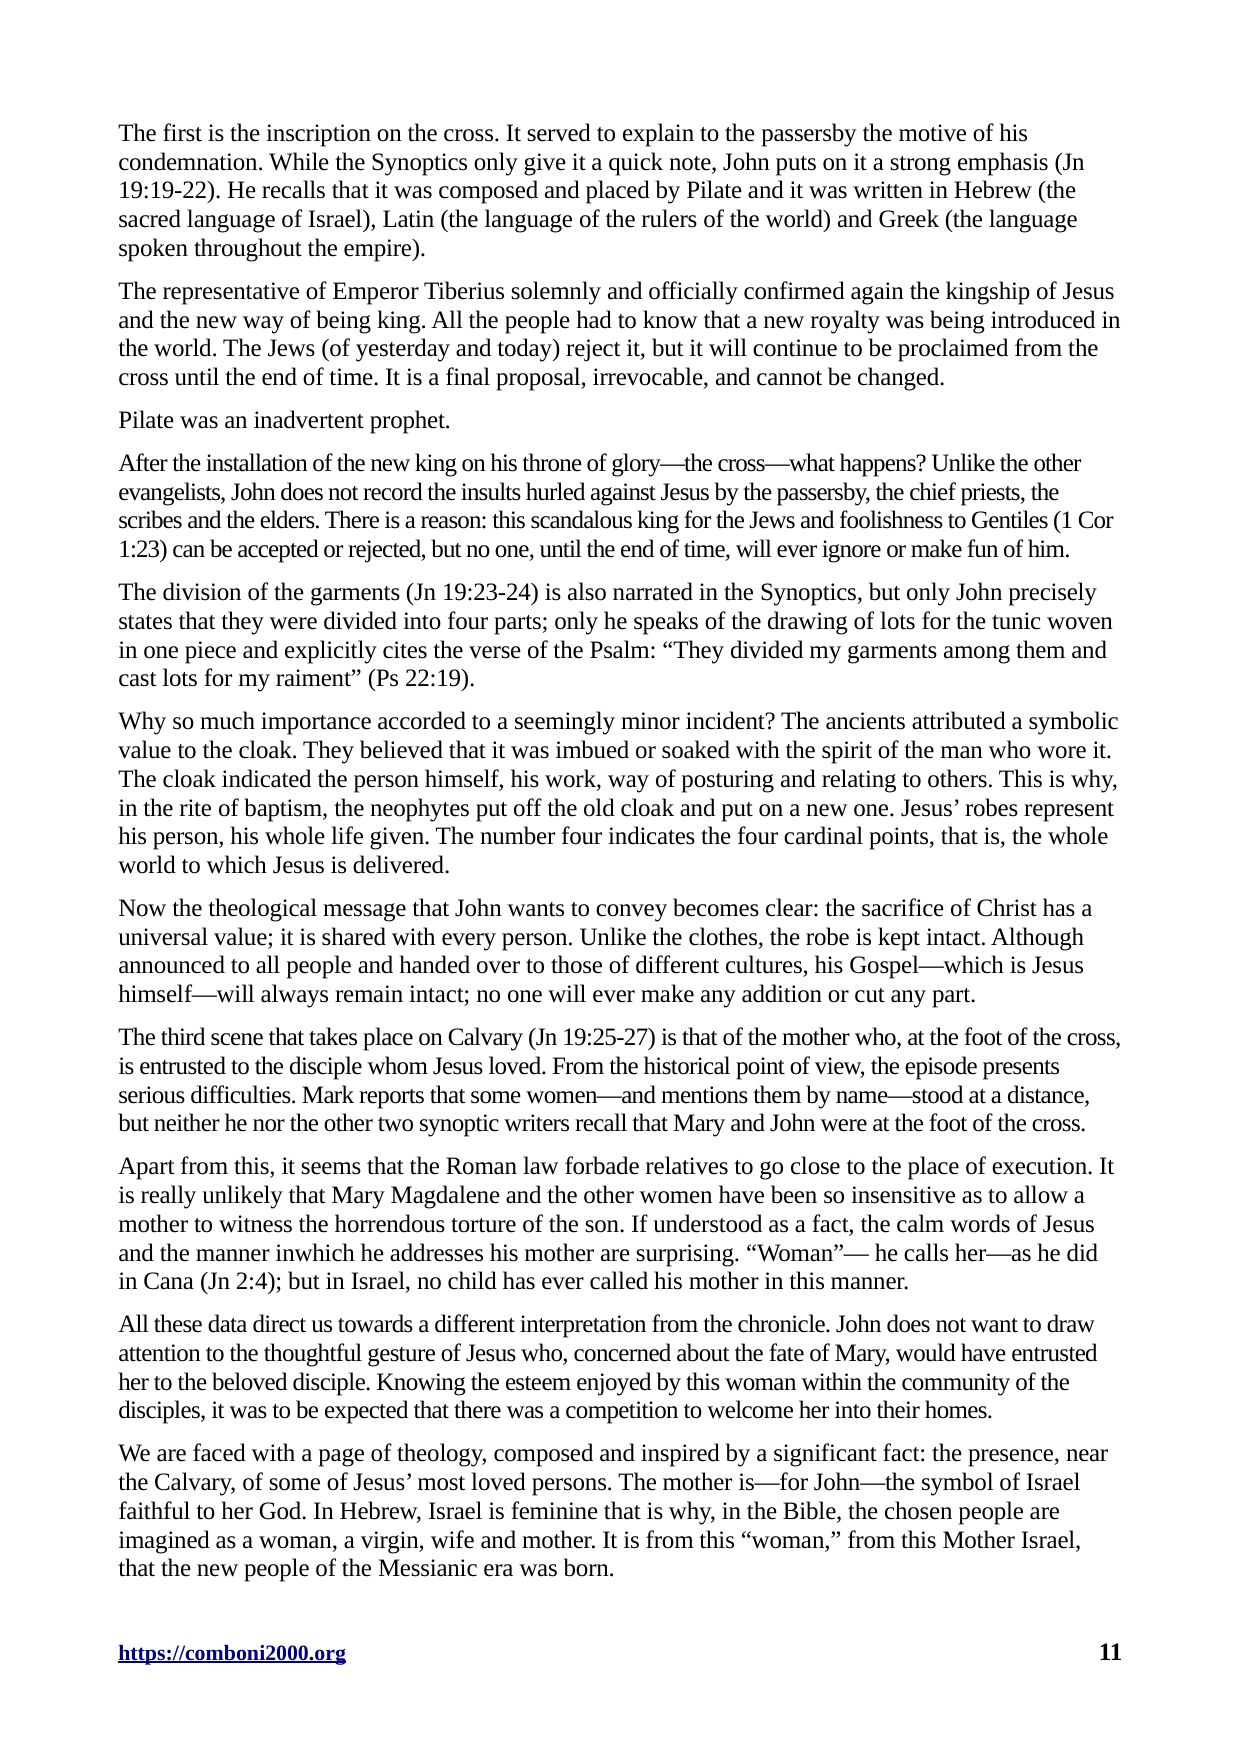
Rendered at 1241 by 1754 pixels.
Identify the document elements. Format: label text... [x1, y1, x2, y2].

text The representative of Emperor Tiberius solemnly and officially confirmed again the kingship of Jesus and the new way of being king. All the people had to know that a new royalty was being introduced in the world. The Jews (of yesterday and today) reject it, but it will continue to be proclaimed from the cross until the end of time. It is a final proposal, irrevocable, and cannot be changed. [118, 276, 1122, 391]
text After the installation of the new king on his throne of glory—the cross—what happens? Unlike the other evangelists, John does not record the insults hurled against Jesus by the passersby, the chief priests, the scribes and the elders. There is a reason: this scandalous king for the Jews and foolishness to Gentiles (1 Cor 1:23) can be accepted or rejected, but no one, until the end of time, will ever ignore or make fun of him. [118, 448, 1122, 563]
text All these data direct us towards a different interpretation from the chronicle. John does not want to draw attention to the thoughtful gesture of Jesus who, concerned about the fate of Mary, would have entrusted her to the beloved disciple. Knowing the esteem enjoyed by this woman within the community of the disciples, it was to be expected that there was a competition to welcome her into their homes. [118, 1309, 1122, 1424]
text We are faced with a page of theology, composed and inspired by a significant fact: the presence, near the Calvary, of some of Jesus’ most loved persons. The mother is—for John—the symbol of Israel faithful to her God. In Hebrew, Israel is feminine that is why, in the Bible, the chosen people are imagined as a woman, a virgin, wife and mother. It is from this “woman,” from this Mother Israel, that the new people of the Messianic era was born. [118, 1438, 1122, 1582]
text Now the theological message that John wants to convey becomes clear: the sacrifice of Christ has a universal value; it is shared with every person. Unlike the clothes, the robe is kept intact. Although announced to all people and handed over to those of different cultures, his Gospel—which is Jesus himself—will always remain intact; no one will ever make any addition or cut any part. [118, 893, 1122, 1008]
text Pilate was an inadvertent prophet. [118, 405, 1122, 434]
text The division of the garments (Jn 19:23-24) is also narrated in the Synoptics, but only John precisely states that they were divided into four parts; only he speaks of the drawing of lots for the tunic woven in one piece and explicitly cites the verse of the Psalm: “They divided my garments among them and cast lots for my raiment” (Ps 22:19). [118, 577, 1122, 692]
text The third scene that takes place on Calvary (Jn 19:25-27) is that of the mother who, at the foot of the cross, is entrusted to the disciple whom Jesus loved. From the historical point of view, the episode presents serious difficulties. Mark reports that some women—and mentions them by name—stood at a distance, but neither he nor the other two synoptic writers recall that Mary and John were at the foot of the cross. [118, 1022, 1122, 1137]
text Apart from this, it seems that the Roman law forbade relatives to go close to the place of execution. It is really unlikely that Mary Magdalene and the other women have been so insensitive as to allow a mother to witness the horrendous torture of the son. If understood as a fact, the calm words of Jesus and the manner inwhich he addresses his mother are surprising. “Woman”— he calls her—as he did in Cana (Jn 2:4); but in Israel, no child has ever called his mother in this manner. [118, 1151, 1122, 1295]
text Why so much importance accorded to a seemingly minor incident? The ancients attributed a symbolic value to the cloak. They believed that it was imbued or soaked with the spirit of the man who wore it. The cloak indicated the person himself, his work, way of posturing and relating to others. This is why, in the rite of baptism, the neophytes put off the old cloak and put on a new one. Jesus’ robes represent his person, his whole life given. The number four indicates the four cardinal points, that is, the whole world to which Jesus is delivered. [118, 706, 1122, 879]
text The first is the inscription on the cross. It served to explain to the passersby the motive of his condemnation. While the Synoptics only give it a quick note, John puts on it a strong emphasis (Jn 19:19-22). He recalls that it was composed and placed by Pilate and it was written in Hebrew (the sacred language of Israel), Latin (the language of the rulers of the world) and Greek (the language spoken throughout the empire). [118, 118, 1122, 262]
